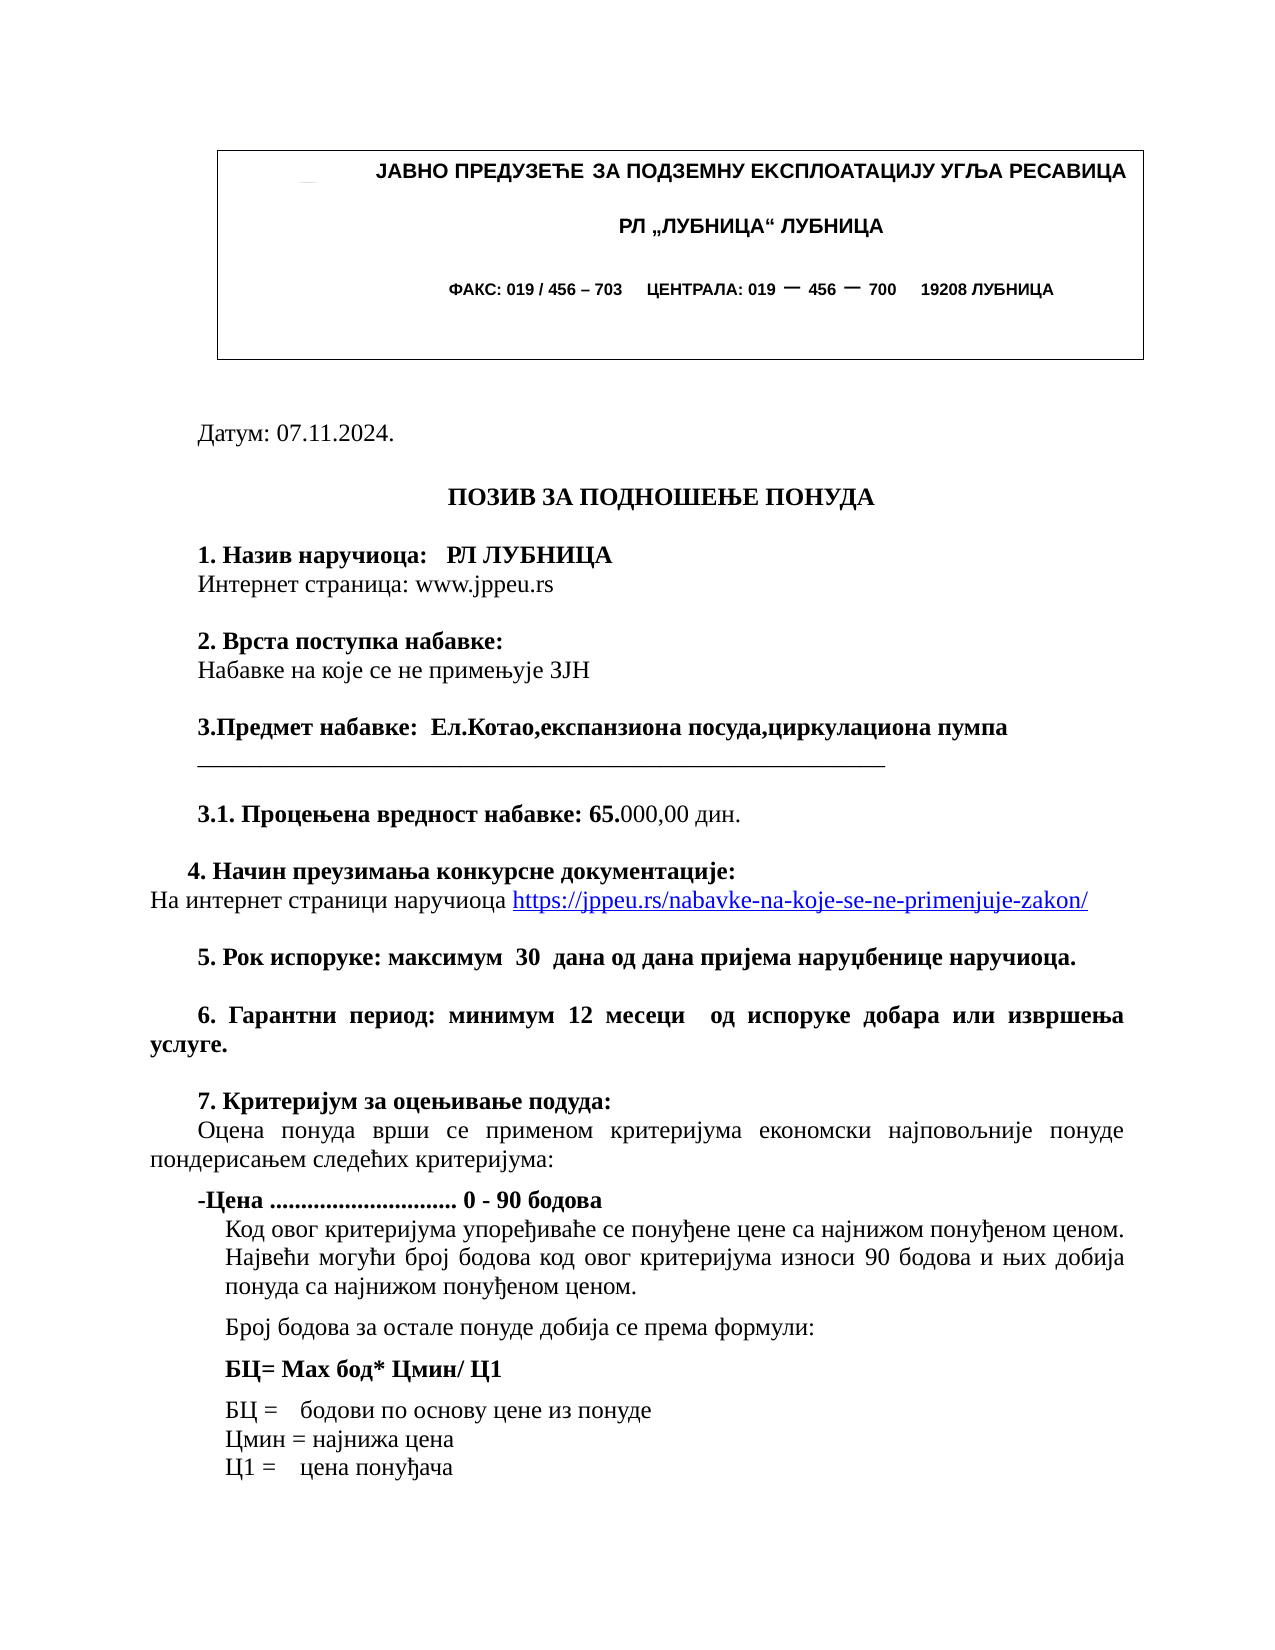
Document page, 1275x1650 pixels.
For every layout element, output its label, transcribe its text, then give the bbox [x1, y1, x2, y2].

text Код овог критеријума упоређиваће се понуђене цене са најнижом понуђеном ценом. Највећи могући број бодова код овог критеријума износи 90 бодова и њих добија понуда са најнижом понуђеном ценом. [225, 1214, 1125, 1300]
text Набавке на које се не примењује ЗЈН [150, 655, 1125, 684]
text Цмин = најнижа цена [225, 1424, 1125, 1452]
text На интернет страници наручиоца https://jppeu.rs/nabavke-na-koje-se-ne-primenjuje-zakon/ [150, 885, 1125, 914]
text 5. Рок испоруке: максимум 30 дана од дана пријема наруџбенице наручиоца. [150, 942, 1125, 971]
text БЦ = бодови по основу цене из понуде [225, 1395, 1125, 1424]
text БЦ= Маx бод* Цмин/ Ц1 [225, 1354, 1125, 1382]
text _______________________________________________________ [150, 741, 1125, 770]
text 6. Гарантни период: минимум 12 месеци од испоруке добара или извршења услуге. [150, 1000, 1125, 1057]
text 4. Начин преузимања конкурсне документације: [150, 856, 1125, 885]
text Оцена понуда врши се применом критеријума економски најповољније понуде пондерисањем следећих критеријума: [150, 1115, 1125, 1172]
text Интернет страница: www.jppeu.rs [150, 569, 1125, 597]
text Датум: 07.11.2024. [150, 418, 1125, 447]
text 1. Назив наручиоца: РЛ ЛУБНИЦА [150, 540, 1125, 569]
text 7. Критеријум за оцењивање подуда: [150, 1086, 1125, 1115]
text Број бодова за остале понуде добија се према формули: [225, 1312, 1125, 1341]
text 3.Предмет набавке: Ел.Котао,експанзиона посуда,циркулациона пумпа [150, 712, 1125, 741]
table_header ЈАВНО ПРЕДУЗЕЋЕ ЗА ПОДЗЕМНУ EKСПЛОАТАЦИЈУ УГЉА РЕСАВИЦА РЛ „ЛУБНИЦА“ ЛУБНИЦА ФАКС: 019 / 456 – 703 ЦЕНТРАЛА: 019 – 456 – 700 19208 ЛУБНИЦA [218, 151, 1143, 359]
text ПОЗИВ ЗА ПОДНОШЕЊЕ ПОНУДА [150, 482, 1125, 511]
text 2. Врста поступка набавке: [150, 626, 1125, 655]
text -Цена .............................. 0 - 90 бодова [150, 1185, 1125, 1214]
text Ц1 = цена понуђача [225, 1452, 1125, 1481]
text 3.1. Процењена вредност набавке: 65.000,00 дин. [150, 799, 1125, 827]
